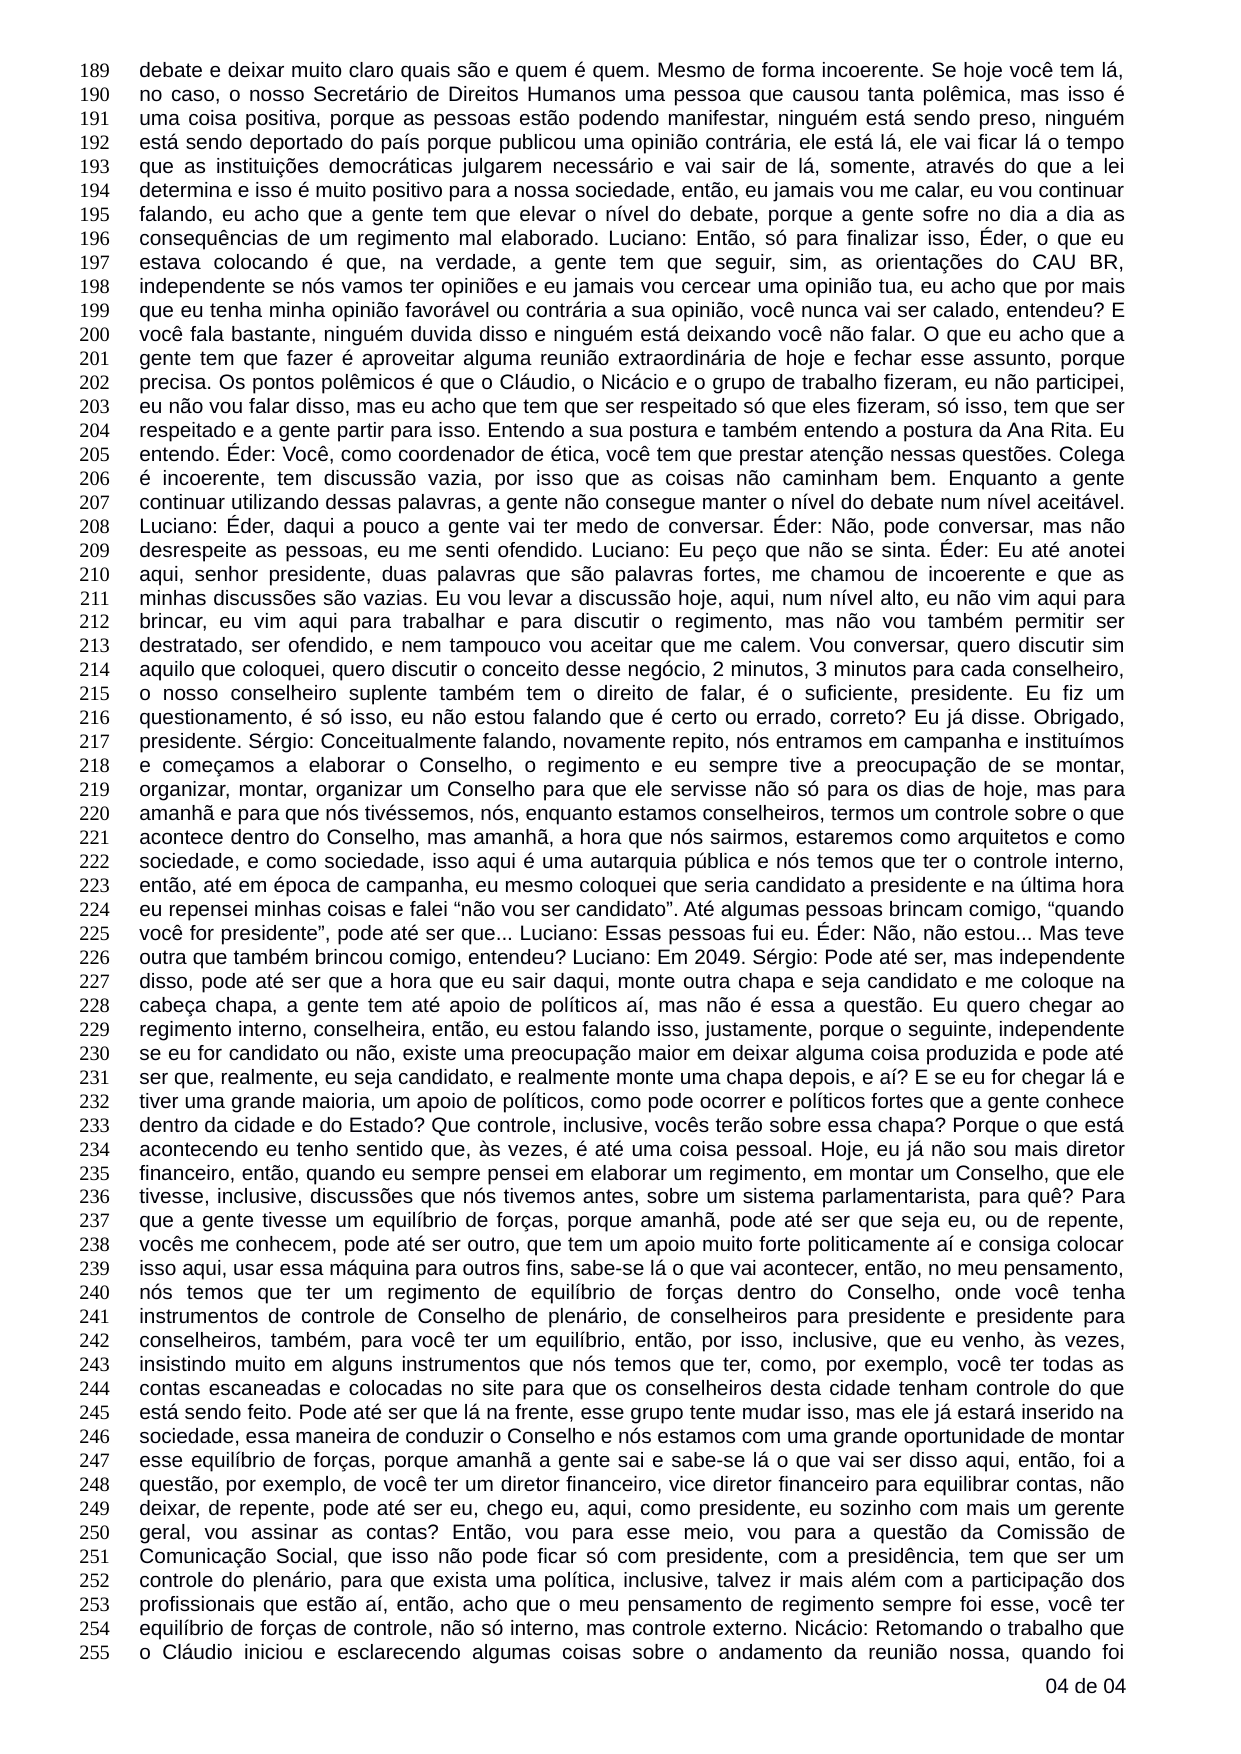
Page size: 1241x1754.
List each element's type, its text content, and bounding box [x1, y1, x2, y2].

list debate e deixar muito claro quais são e quem é quem. Mesmo de forma incoerente. Se hoje você tem lá, no caso, o nosso Secretário de Direitos Humanos uma pessoa que causou tanta polêmica, mas isso é uma coisa positiva, porque as pessoas estão podendo manifestar, ninguém está sendo preso, ninguém está sendo deportado do país porque publicou uma opinião contrária, ele está lá, ele vai ficar lá o tempo que as instituições democráticas julgarem necessário e vai sair de lá, somente, através do que a lei determina e isso é muito positivo para a nossa sociedade, então, eu jamais vou me calar, eu vou continuar falando, eu acho que a gente tem que elevar o nível do debate, porque a gente sofre no dia a dia as consequências de um regimento mal elaborado. Luciano: Então, só para finalizar isso, Éder, o que eu estava colocando é que, na verdade, a gente tem que seguir, sim, as orientações do CAU BR, independente se nós vamos ter opiniões e eu jamais vou cercear uma opinião tua, eu acho que por mais que eu tenha minha opinião favorável ou contrária a sua opinião, você nunca vai ser calado, entendeu? E você fala bastante, ninguém duvida disso e ninguém está deixando você não falar. O que eu acho que a gente tem que fazer é aproveitar alguma reunião extraordinária de hoje e fechar esse assunto, porque precisa. Os pontos polêmicos é que o Cláudio, o Nicácio e o grupo de trabalho fizeram, eu não participei, eu não vou falar disso, mas eu acho que tem que ser respeitado só que eles fizeram, só isso, tem que ser respeitado e a gente partir para isso. Entendo a sua postura e também entendo a postura da Ana Rita. Eu entendo. Éder: Você, como coordenador de ética, você tem que prestar atenção nessas questões. Colega é incoerente, tem discussão vazia, por isso que as coisas não caminham bem. Enquanto a gente continuar utilizando dessas palavras, a gente não consegue manter o nível do debate num nível aceitável. Luciano: Éder, daqui a pouco a gente vai ter medo de conversar. Éder: Não, pode conversar, mas não desrespeite as pessoas, eu me senti ofendido. Luciano: Eu peço que não se sinta. Éder: Eu até anotei aqui, senhor presidente, duas palavras que são palavras fortes, me chamou de incoerente e que as minhas discussões são vazias. Eu vou levar a discussão hoje, aqui, num nível alto, eu não vim aqui para brincar, eu vim aqui para trabalhar e para discutir o regimento, mas não vou também permitir ser destratado, ser ofendido, e nem tampouco vou aceitar que me calem. Vou conversar, quero discutir sim aquilo que coloquei, quero discutir o conceito desse negócio, 2 minutos, 3 minutos para cada conselheiro, o nosso conselheiro suplente também tem o direito de falar, é o suficiente, presidente. Eu fiz um questionamento, é só isso, eu não estou falando que é certo ou errado, correto? Eu já disse. Obrigado, presidente. Sérgio: Conceitualmente falando, novamente repito, nós entramos em campanha e instituímos e começamos a elaborar o Conselho, o regimento e eu sempre tive a preocupação de se montar, organizar, montar, organizar um Conselho para que ele servisse não só para os dias de hoje, mas para amanhã e para que nós tivéssemos, nós, enquanto estamos conselheiros, termos um controle sobre o que acontece dentro do Conselho, mas amanhã, a hora que nós sairmos, estaremos como arquitetos e como sociedade, e como sociedade, isso aqui é uma autarquia pública e nós temos que ter o controle interno, então, até em época de campanha, eu mesmo coloquei que seria candidato a presidente e na última hora eu repensei minhas coisas e falei “não vou ser candidato”. Até algumas pessoas brincam comigo, “quando você for presidente”, pode até ser que... Luciano: Essas pessoas fui eu. Éder: Não, não estou... Mas teve outra que também brincou comigo, entendeu? Luciano: Em 2049. Sérgio: Pode até ser, mas independente disso, pode até ser que a hora que eu sair daqui, monte outra chapa e seja candidato e me coloque na cabeça chapa, a gente tem até apoio de políticos aí, mas não é essa a questão. Eu quero chegar ao regimento interno, conselheira, então, eu estou falando isso, justamente, porque o seguinte, independente se eu for candidato ou não, existe uma preocupação maior em deixar alguma coisa produzida e pode até ser que, realmente, eu seja candidato, e realmente monte uma chapa depois, e aí? E se eu for chegar lá e tiver uma grande maioria, um apoio de políticos, como pode ocorrer e políticos fortes que a gente conhece dentro da cidade e do Estado? Que controle, inclusive, vocês terão sobre essa chapa? Porque o que está acontecendo eu tenho sentido que, às vezes, é até uma coisa pessoal. Hoje, eu já não sou mais diretor financeiro, então, quando eu sempre pensei em elaborar um regimento, em montar um Conselho, que ele tivesse, inclusive, discussões que nós tivemos antes, sobre um sistema parlamentarista, para quê? Para que a gente tivesse um equilíbrio de forças, porque amanhã, pode até ser que seja eu, ou de repente, vocês me conhecem, pode até ser outro, que tem um apoio muito forte politicamente aí e consiga colocar isso aqui, usar essa máquina para outros fins, sabe-se lá o que vai acontecer, então, no meu pensamento, nós temos que ter um regimento de equilíbrio de forças dentro do Conselho, onde você tenha instrumentos de controle de Conselho de plenário, de conselheiros para presidente e presidente para conselheiros, também, para você ter um equilíbrio, então, por isso, inclusive, que eu venho, às vezes, insistindo muito em alguns instrumentos que nós temos que ter, como, por exemplo, você ter todas as contas escaneadas e colocadas no site para que os conselheiros desta cidade tenham controle do que está sendo feito. Pode até ser que lá na frente, esse grupo tente mudar isso, mas ele já estará inserido na sociedade, essa maneira de conduzir o Conselho e nós estamos com uma grande oportunidade de montar esse equilíbrio de forças, porque amanhã a gente sai e sabe-se lá o que vai ser disso aqui, então, foi a questão, por exemplo, de você ter um diretor financeiro, vice diretor financeiro para equilibrar contas, não deixar, de repente, pode até ser eu, chego eu, aqui, como presidente, eu sozinho com mais um gerente geral, vou assinar as contas? Então, vou para esse meio, vou para a questão da Comissão de Comunicação Social, que isso não pode ficar só com presidente, com a presidência, tem que ser um controle do plenário, para que exista uma política, inclusive, talvez ir mais além com a participação dos profissionais que estão aí, então, acho que o meu pensamento de regimento sempre foi esse, você ter equilíbrio de forças de controle, não só interno, mas controle externo. Nicácio: Retomando o trabalho que o Cláudio iniciou e esclarecendo algumas coisas sobre o andamento da reunião nossa, quando foi [139, 58, 1126, 1663]
